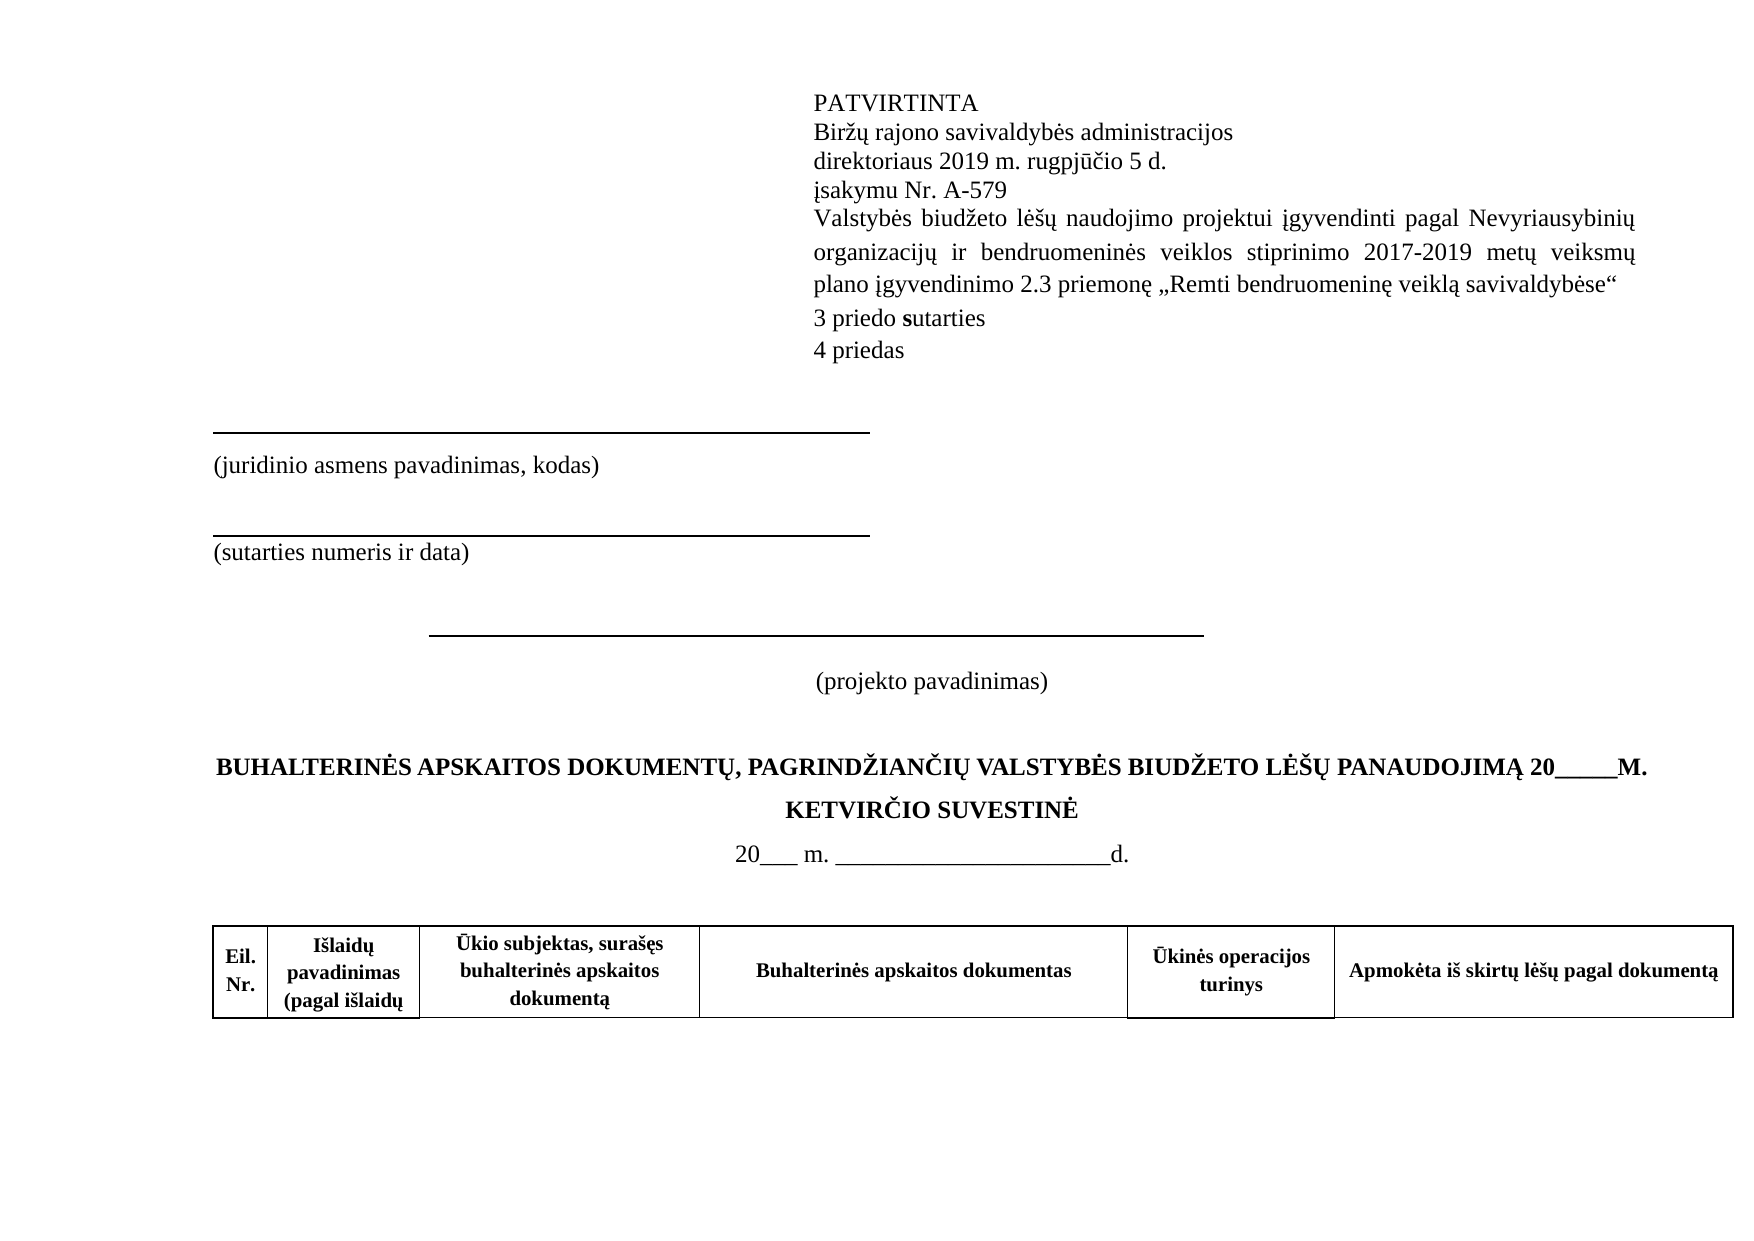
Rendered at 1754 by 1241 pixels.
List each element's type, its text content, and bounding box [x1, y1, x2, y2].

text (juridinio asmens pavadinimas, kodas) [213, 451, 1651, 479]
text direktoriaus 2019 m. rugpjūčio 5 d. [813, 146, 1651, 175]
text 4 priedas [813, 336, 1651, 364]
text PATVIRTINTA [813, 88, 1651, 117]
text (projekto pavadinimas) [213, 666, 1651, 695]
table_header Išlaidų pavadinimas (pagal išlaidų [268, 927, 419, 1017]
text (sutarties numeris ir data) [213, 537, 1651, 566]
table_header Ūkio subjektas, surašęs buhalterinės apskaitos dokumentą [420, 927, 699, 1017]
table_header Ūkinės operacijos turinys [1128, 927, 1334, 1017]
text 20___ m. ______________________d. [213, 839, 1651, 867]
table_header Apmokėta iš skirtų lėšų pagal dokumentą [1335, 927, 1732, 1017]
text Valstybės biudžeto lėšų naudojimo projektui įgyvendinti pagal Nevyriausybinių organizacijų ir bendruomeninės veiklos stiprinimo 2017-2019 metų veiksmų plano įgyvendinimo 2.3 priemonę „Remti bendruomeninę veiklą savivaldybėse“ [813, 203, 1636, 298]
text įsakymu Nr. A-579 [813, 175, 1651, 203]
text Biržų rajono savivaldybės administracijos [813, 117, 1651, 146]
text 3 priedo sutarties [813, 303, 1636, 331]
table_header Eil. Nr. [214, 927, 267, 1017]
table_header Buhalterinės apskaitos dokumentas [700, 927, 1127, 1017]
text BUHALTERINĖS APSKAITOS DOKUMENTŲ, PAGRINDŽIANČIŲ VALSTYBĖS BIUDŽETO LĖŠŲ PANAUDOJIMĄ 20_____M. KETVIRČIO SUVESTINĖ [213, 752, 1651, 824]
